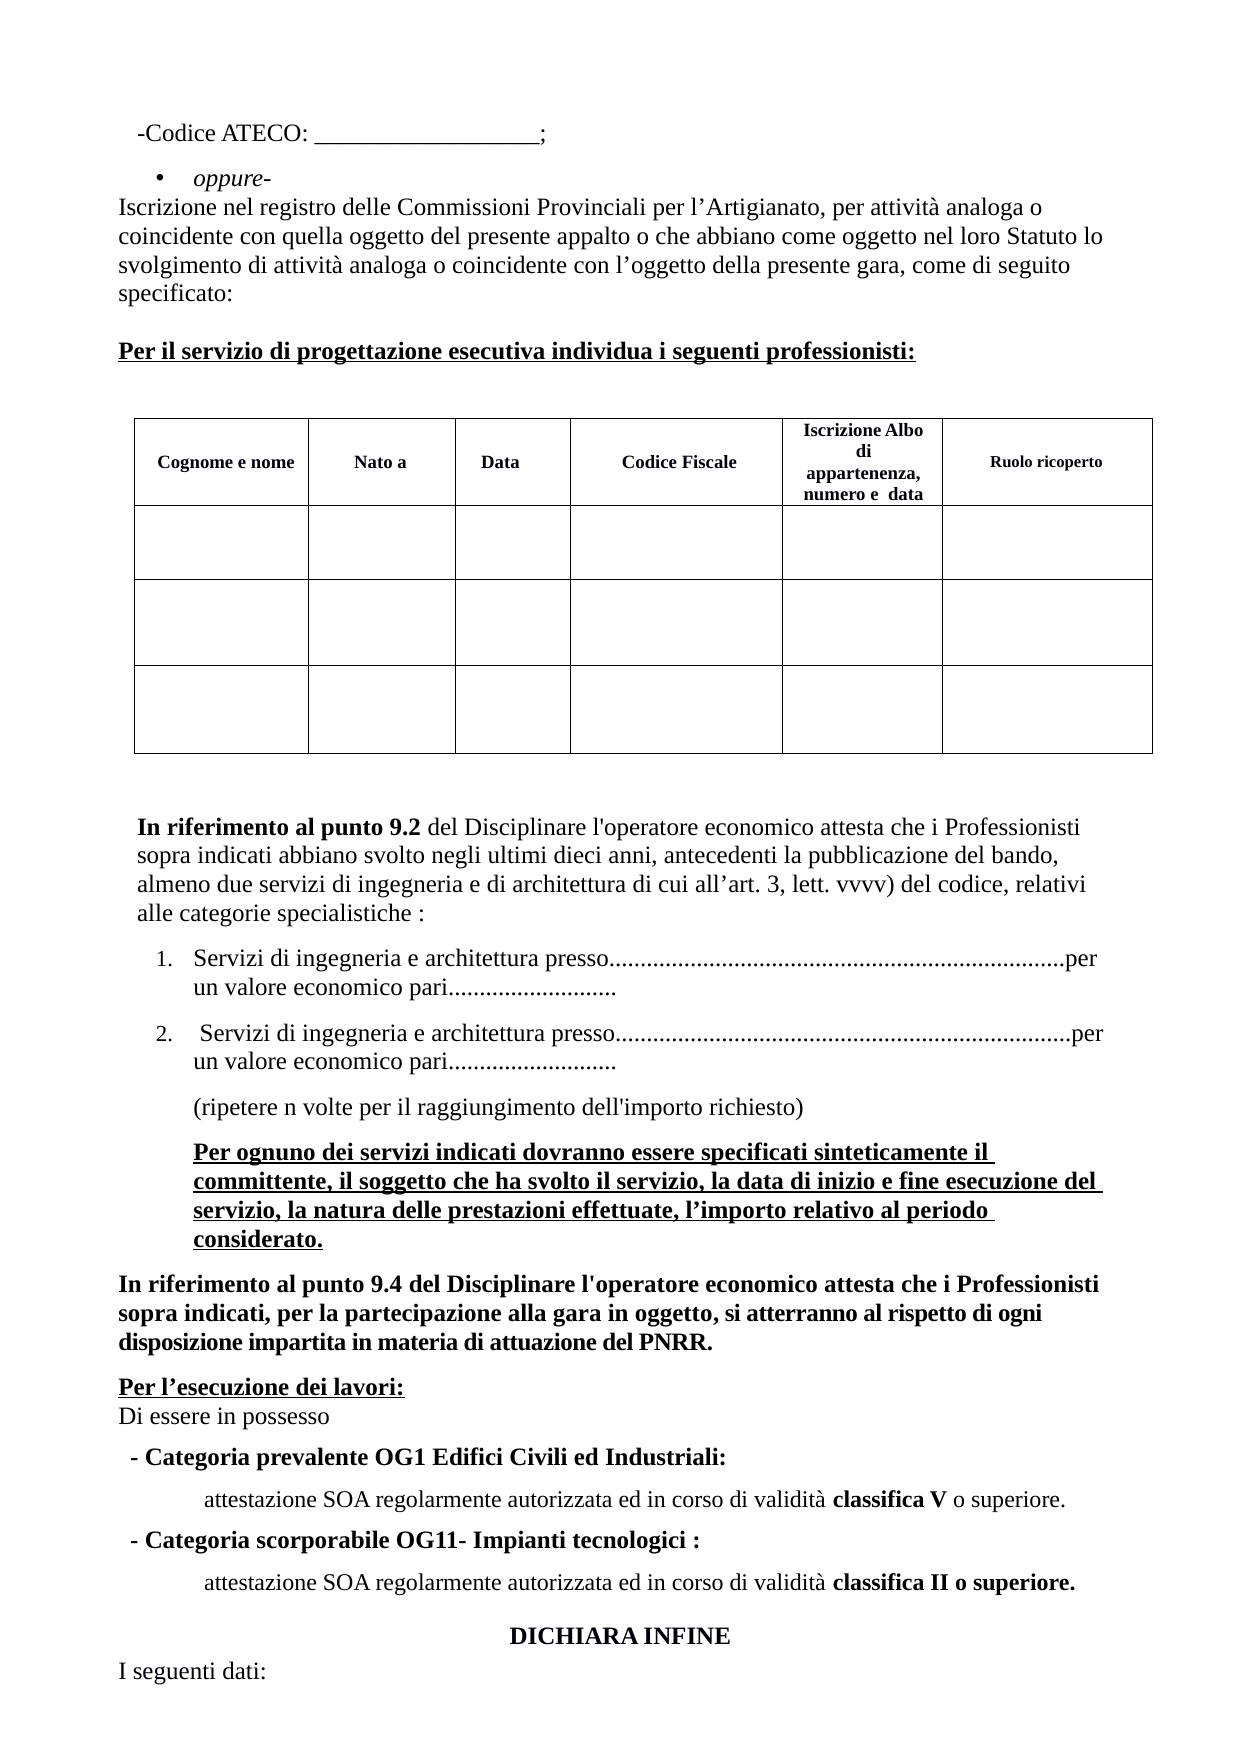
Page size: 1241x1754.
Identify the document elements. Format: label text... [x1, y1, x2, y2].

table_cell [783, 666, 942, 753]
text Di essere in possesso [118, 1401, 1122, 1429]
text - Categoria prevalente OG1 Edifici Civili ed Industriali: [124, 1442, 1116, 1471]
list Servizi di ingegneria e architettura presso.........................................................................per un valore economico pari........................... [156, 943, 1122, 1001]
subtitle Per l’esecuzione dei lavori: [118, 1372, 1122, 1401]
table_cell [456, 666, 570, 753]
text In riferimento al punto 9.4 del Disciplinare l'operatore economico attesta che i Professionisti sopra indicati, per la partecipazione alla gara in oggetto, si atterranno al rispetto di ogni disposizione impartita in materia di attuazione del PNRR. [118, 1269, 1122, 1355]
table_cell [135, 506, 308, 578]
table_cell [783, 506, 942, 578]
table_cell [943, 506, 1152, 578]
list -Codice ATECO: __________________; [137, 118, 1122, 147]
table_header Ruolo ricoperto [943, 419, 1152, 505]
table_cell [783, 580, 942, 665]
text - Categoria scorporabile OG11- Impianti tecnologici : [124, 1525, 1116, 1554]
table_cell [309, 580, 455, 665]
list Servizi di ingegneria e architettura presso.........................................................................per un valore economico pari........................... [156, 1018, 1122, 1075]
list (ripetere n volte per il raggiungimento dell'importo richiesto) [156, 1092, 1122, 1121]
table_header Nato a [309, 419, 455, 505]
table_cell [571, 506, 782, 578]
table_header Cognome e nome [135, 419, 308, 505]
table_cell [571, 580, 782, 665]
text attestazione SOA regolarmente autorizzata ed in corso di validità classifica II o superiore. [124, 1567, 1116, 1596]
table_cell [309, 666, 455, 753]
text I seguenti dati: [118, 1656, 1122, 1685]
list In riferimento al punto 9.2 del Disciplinare l'operatore economico attesta che i Professionisti sopra indicati abbiano svolto negli ultimi dieci anni, antecedenti la pubblicazione del bando, almeno due servizi di ingegneria e di architettura di cui all’art. 3, lett. vvvv) del codice, relativi alle categorie specialistiche : [137, 812, 1122, 927]
text DICHIARA INFINE [118, 1621, 1122, 1650]
list Per ognuno dei servizi indicati dovranno essere specificati sinteticamente il committente, il soggetto che ha svolto il servizio, la data di inizio e fine esecuzione del servizio, la natura delle prestazioni effettuate, l’importo relativo al periodo considerato. [156, 1137, 1122, 1252]
table_cell [943, 666, 1152, 753]
table_header Data [456, 419, 570, 505]
table_header Iscrizione Albo di appartenenza, numero e data [783, 419, 942, 505]
text Iscrizione nel registro delle Commissioni Provinciali per l’Artigianato, per attività analoga o coincidente con quella oggetto del presente appalto o che abbiano come oggetto nel loro Statuto lo svolgimento di attività analoga o coincidente con l’oggetto della presente gara, come di seguito specificato: [118, 192, 1122, 307]
table_cell [135, 580, 308, 665]
table_cell [456, 580, 570, 665]
list oppure- [156, 163, 1122, 192]
table_header Codice Fiscale [571, 419, 782, 505]
table_cell [456, 506, 570, 578]
table_cell [571, 666, 782, 753]
table_cell [135, 666, 308, 753]
table_cell [309, 506, 455, 578]
subtitle Per il servizio di progettazione esecutiva individua i seguenti professionisti: [118, 336, 1122, 365]
text attestazione SOA regolarmente autorizzata ed in corso di validità classifica V o superiore. [124, 1484, 1116, 1513]
table_cell [943, 580, 1152, 665]
